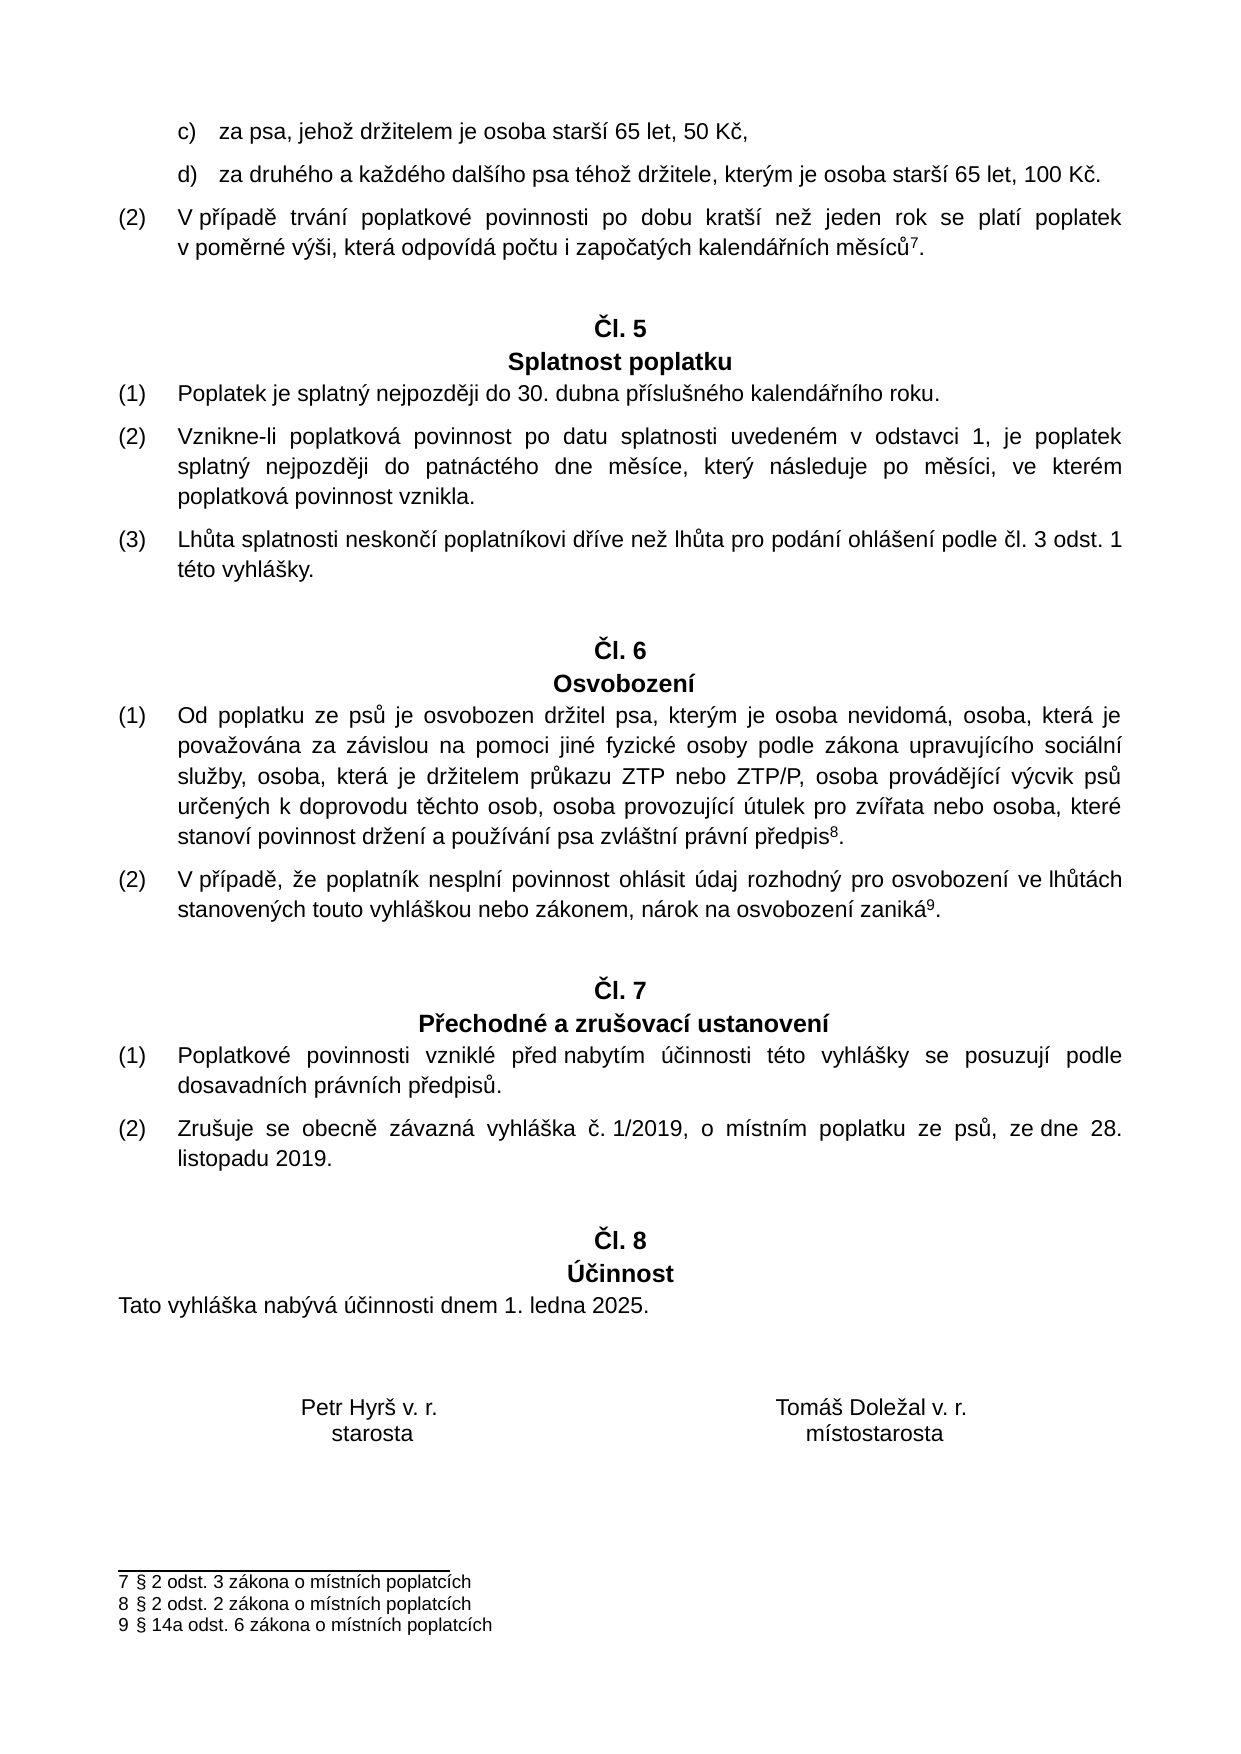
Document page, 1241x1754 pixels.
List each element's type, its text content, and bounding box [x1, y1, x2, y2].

list V případě, že poplatník nesplní povinnost ohlásit údaj rozhodný pro osvobození ve lhůtách stanovených touto vyhláškou nebo zákonem, nárok na osvobození zaniká. [118, 866, 1122, 922]
subtitle Čl. 5 Splatnost poplatku [118, 314, 1122, 376]
list Vznikne-li poplatková povinnost po datu splatnosti uvedeném v odstavci 1, je poplatek splatný nejpozději do patnáctého dne měsíce, který následuje po měsíci, ve kterém poplatková povinnost vznikla. [118, 423, 1122, 509]
subtitle Čl. 6 Osvobození [118, 636, 1122, 698]
list § 2 odst. 2 zákona o místních poplatcích [118, 1592, 1122, 1614]
list Poplatkové povinnosti vzniklé před nabytím účinnosti této vyhlášky se posuzují podle dosavadních právních předpisů. [118, 1042, 1122, 1099]
table_header Tomáš Doležal v. r. místostarosta [620, 1334, 1122, 1452]
table_header Petr Hyrš v. r. starosta [118, 1334, 620, 1452]
text Tato vyhláška nabývá účinnosti dnem 1. ledna 2025. [118, 1292, 1122, 1318]
list za druhého a každého dalšího psa téhož držitele, kterým je osoba starší 65 let, 100 Kč. [177, 161, 1122, 187]
list § 14a odst. 6 zákona o místních poplatcích [118, 1614, 1122, 1635]
subtitle Čl. 8 Účinnost [118, 1226, 1122, 1287]
list V případě trvání poplatkové povinnosti po dobu kratší než jeden rok se platí poplatek v poměrné výši, která odpovídá počtu i započatých kalendářních měsíců. [118, 203, 1122, 260]
list za psa, jehož držitelem je osoba starší 65 let, 50 Kč, [177, 118, 1122, 144]
list Zrušuje se obecně závazná vyhláška č. 1/2019, o místním poplatku ze psů, ze dne 28. listopadu 2019. [118, 1115, 1122, 1172]
list Lhůta splatnosti neskončí poplatníkovi dříve než lhůta pro podání ohlášení podle čl. 3 odst. 1 této vyhlášky. [118, 526, 1122, 582]
subtitle Čl. 7 Přechodné a zrušovací ustanovení [118, 976, 1122, 1038]
list Od poplatku ze psů je osvobozen držitel psa, kterým je osoba nevidomá, osoba, která je považována za závislou na pomoci jiné fyzické osoby podle zákona upravujícího sociální služby, osoba, která je držitelem průkazu ZTP nebo ZTP/P, osoba provádějící výcvik psů určených k doprovodu těchto osob, osoba provozující útulek pro zvířata nebo osoba, které stanoví povinnost držení a používání psa zvláštní právní předpis. [118, 702, 1122, 849]
list § 2 odst. 3 zákona o místních poplatcích [118, 1571, 1122, 1592]
list Poplatek je splatný nejpozději do 30. dubna příslušného kalendářního roku. [118, 380, 1122, 406]
